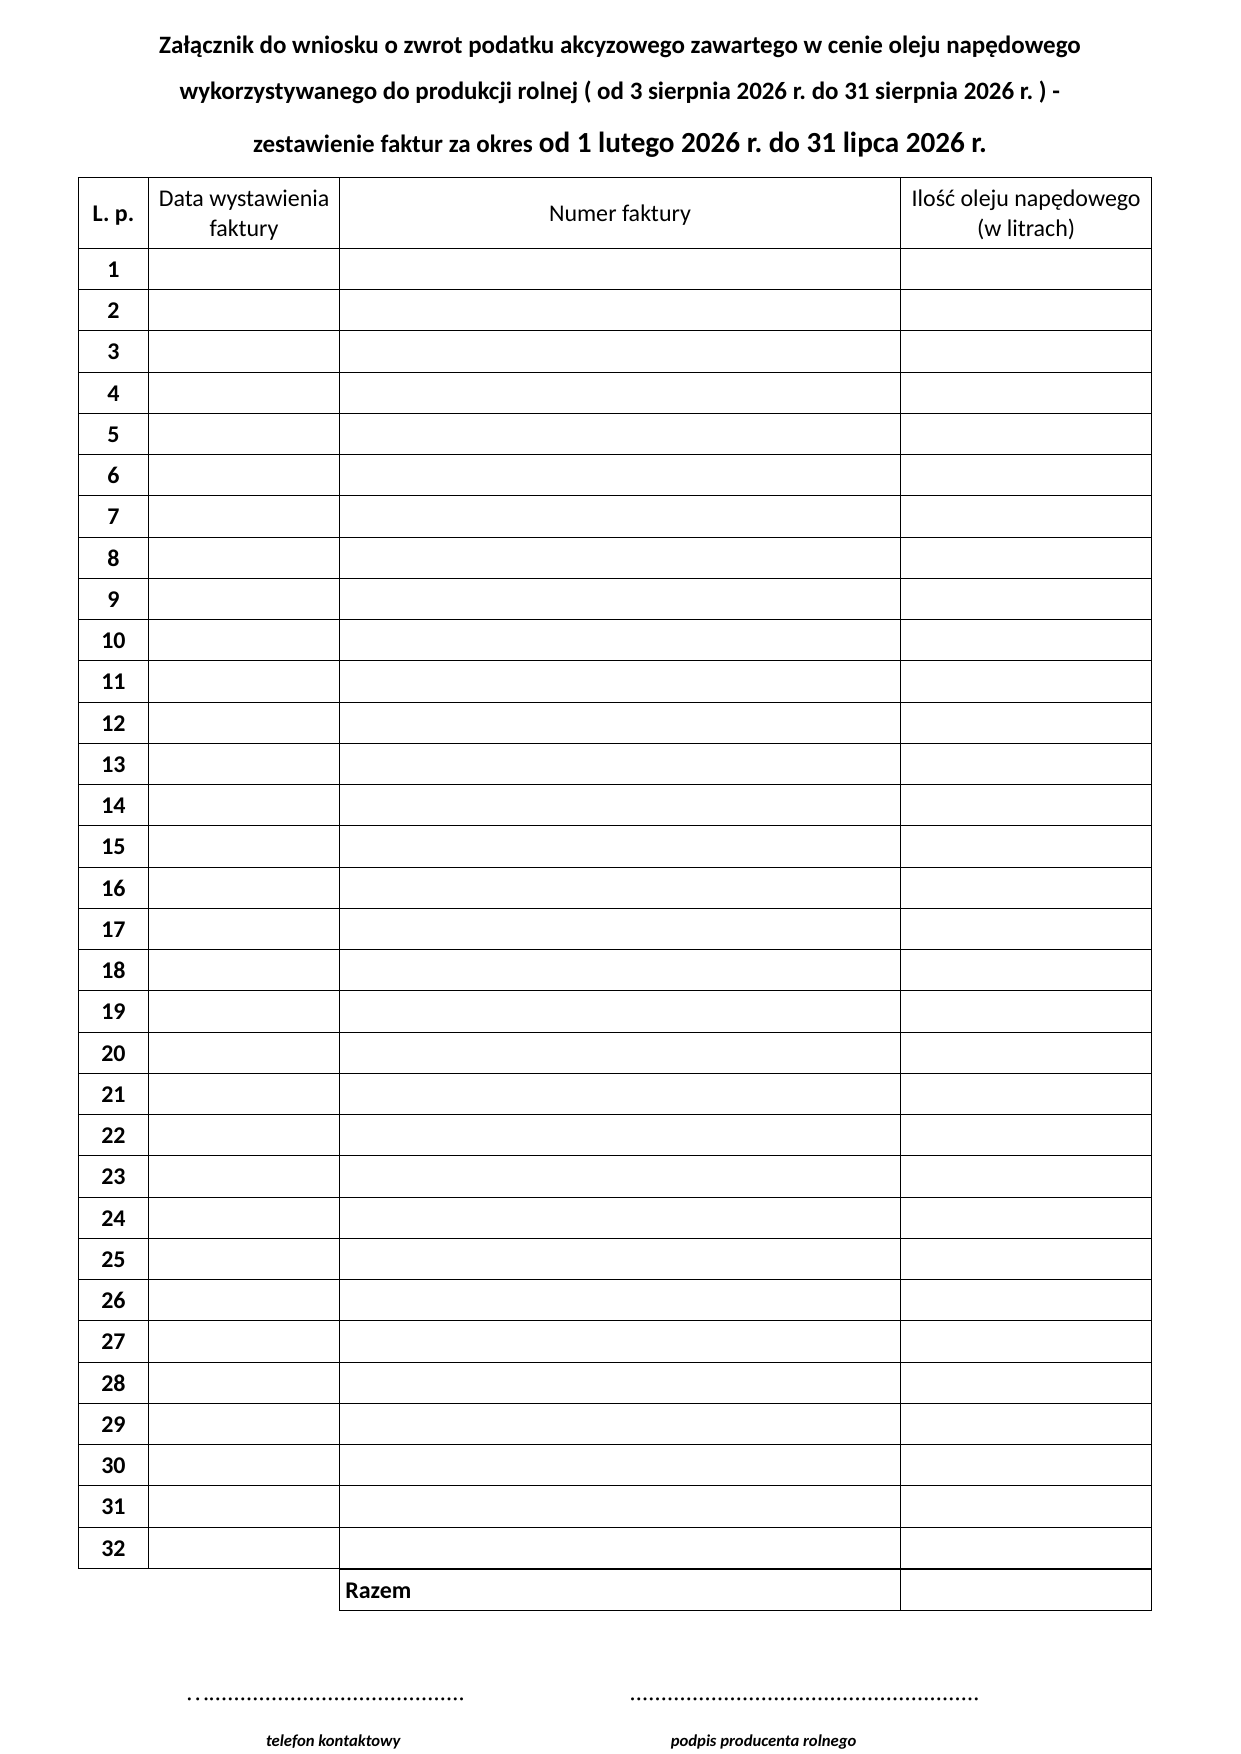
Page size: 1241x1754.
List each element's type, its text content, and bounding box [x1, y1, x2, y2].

table_cell [340, 661, 900, 701]
table_cell [149, 496, 339, 536]
table_cell [340, 1074, 900, 1114]
table_cell 23 [79, 1156, 148, 1196]
table_cell 10 [79, 620, 148, 660]
table_cell 13 [79, 744, 148, 784]
table_header Ilość oleju napędowego (w litrach) [901, 178, 1151, 248]
table_cell [340, 290, 900, 330]
table_cell [78, 1569, 148, 1610]
table_cell [901, 1198, 1151, 1238]
table_header Numer faktury [340, 178, 900, 248]
table_cell [901, 1363, 1151, 1403]
table_cell 27 [79, 1321, 148, 1361]
table_cell [149, 909, 339, 949]
table_cell 20 [79, 1033, 148, 1073]
table_cell [149, 455, 339, 495]
table_cell [901, 249, 1151, 289]
table_cell [149, 1033, 339, 1073]
table_cell [901, 1239, 1151, 1279]
table_cell 1 [79, 249, 148, 289]
table_cell [901, 744, 1151, 784]
table_cell [340, 455, 900, 495]
table_cell [340, 1404, 900, 1444]
table_cell 19 [79, 991, 148, 1031]
table_cell [149, 1239, 339, 1279]
table_cell [340, 373, 900, 413]
table_cell [340, 1198, 900, 1238]
table_header Data wystawienia faktury [149, 178, 339, 248]
table_cell [340, 414, 900, 454]
table_cell [901, 1280, 1151, 1320]
table_cell [901, 950, 1151, 990]
table_cell [149, 1280, 339, 1320]
table_cell [149, 579, 339, 619]
table_cell [340, 579, 900, 619]
table_cell 17 [79, 909, 148, 949]
table_cell [340, 826, 900, 866]
table_cell [340, 950, 900, 990]
table_cell [901, 1115, 1151, 1155]
table_cell 12 [79, 703, 148, 743]
table_cell [340, 1280, 900, 1320]
table_cell 5 [79, 414, 148, 454]
table_cell [149, 868, 339, 908]
table_cell [340, 785, 900, 825]
table_cell [901, 661, 1151, 701]
table_cell [149, 1115, 339, 1155]
table_cell [901, 414, 1151, 454]
table_cell [901, 538, 1151, 578]
table_cell [901, 1074, 1151, 1114]
table_cell [901, 579, 1151, 619]
table_cell [901, 868, 1151, 908]
table_cell 22 [79, 1115, 148, 1155]
text Załącznik do wniosku o zwrot podatku akcyzowego zawartego w cenie oleju napędowego wykorzystywanego do produkcji rolnej ( od 3 sierpnia 2026 r. do 31 sierpnia 2026 r. ) - zestawienie faktur za okres od 1 lutego 2026 r. do 31 lipca 2026 r. [118, 29, 1122, 159]
table_cell [340, 909, 900, 949]
table_cell [149, 991, 339, 1031]
table_cell [340, 538, 900, 578]
table_cell [149, 703, 339, 743]
table_cell [149, 331, 339, 371]
table_cell 3 [79, 331, 148, 371]
table_cell [901, 1445, 1151, 1485]
table_cell 18 [79, 950, 148, 990]
table_cell [149, 1404, 339, 1444]
table_cell [149, 785, 339, 825]
table_cell [340, 1115, 900, 1155]
table_cell 29 [79, 1404, 148, 1444]
table_cell 32 [79, 1528, 148, 1568]
table_cell [149, 1486, 339, 1526]
table_cell [149, 1363, 339, 1403]
table_cell [901, 455, 1151, 495]
table_cell [340, 1239, 900, 1279]
table_cell [149, 249, 339, 289]
table_header L. p. [79, 178, 148, 248]
table_cell [340, 744, 900, 784]
table_cell [901, 703, 1151, 743]
table_cell Razem [340, 1570, 900, 1610]
table_cell [340, 1321, 900, 1361]
table_cell [901, 1486, 1151, 1526]
table_cell 6 [79, 455, 148, 495]
table_cell [149, 1321, 339, 1361]
text …......................................... ........................................................ [118, 1677, 1122, 1705]
table_cell 30 [79, 1445, 148, 1485]
table_cell [149, 1156, 339, 1196]
table_cell [340, 1363, 900, 1403]
table_cell [149, 661, 339, 701]
table_cell 24 [79, 1198, 148, 1238]
table_cell 11 [79, 661, 148, 701]
table_cell 14 [79, 785, 148, 825]
table_cell [901, 1156, 1151, 1196]
table_cell 21 [79, 1074, 148, 1114]
table_cell 9 [79, 579, 148, 619]
table_cell [901, 1570, 1151, 1610]
table_cell [901, 991, 1151, 1031]
table_cell [340, 496, 900, 536]
table_cell 2 [79, 290, 148, 330]
table_cell [149, 1445, 339, 1485]
table_cell 4 [79, 373, 148, 413]
table_cell [901, 909, 1151, 949]
table_cell 26 [79, 1280, 148, 1320]
table_cell [901, 331, 1151, 371]
table_cell [149, 1198, 339, 1238]
table_cell [901, 785, 1151, 825]
table_cell [149, 950, 339, 990]
table_cell [901, 1321, 1151, 1361]
table_cell 25 [79, 1239, 148, 1279]
table_cell [340, 249, 900, 289]
table_cell [340, 620, 900, 660]
text telefon kontaktowy podpis producenta rolnego [118, 1730, 1122, 1751]
table_cell [149, 538, 339, 578]
table_cell [901, 1033, 1151, 1073]
table_cell [901, 290, 1151, 330]
table_cell [340, 331, 900, 371]
table_cell [149, 744, 339, 784]
table_cell [901, 1528, 1151, 1568]
table_cell 31 [79, 1486, 148, 1526]
table_cell [901, 373, 1151, 413]
table_cell 15 [79, 826, 148, 866]
table_cell [340, 1486, 900, 1526]
table_cell [340, 703, 900, 743]
table_cell [901, 496, 1151, 536]
table_cell [901, 620, 1151, 660]
table_cell [149, 1528, 339, 1568]
table_cell [149, 1074, 339, 1114]
table_cell [340, 868, 900, 908]
table_cell [901, 1404, 1151, 1444]
table_cell [340, 1033, 900, 1073]
table_cell [340, 1528, 900, 1568]
table_cell 8 [79, 538, 148, 578]
table_cell 28 [79, 1363, 148, 1403]
table_cell [149, 373, 339, 413]
table_cell [901, 826, 1151, 866]
table_cell [149, 826, 339, 866]
table_cell [148, 1569, 339, 1610]
table_cell [340, 1156, 900, 1196]
table_cell [149, 414, 339, 454]
table_cell 7 [79, 496, 148, 536]
table_cell 16 [79, 868, 148, 908]
table_cell [340, 991, 900, 1031]
table_cell [340, 1445, 900, 1485]
table_cell [149, 290, 339, 330]
table_cell [149, 620, 339, 660]
